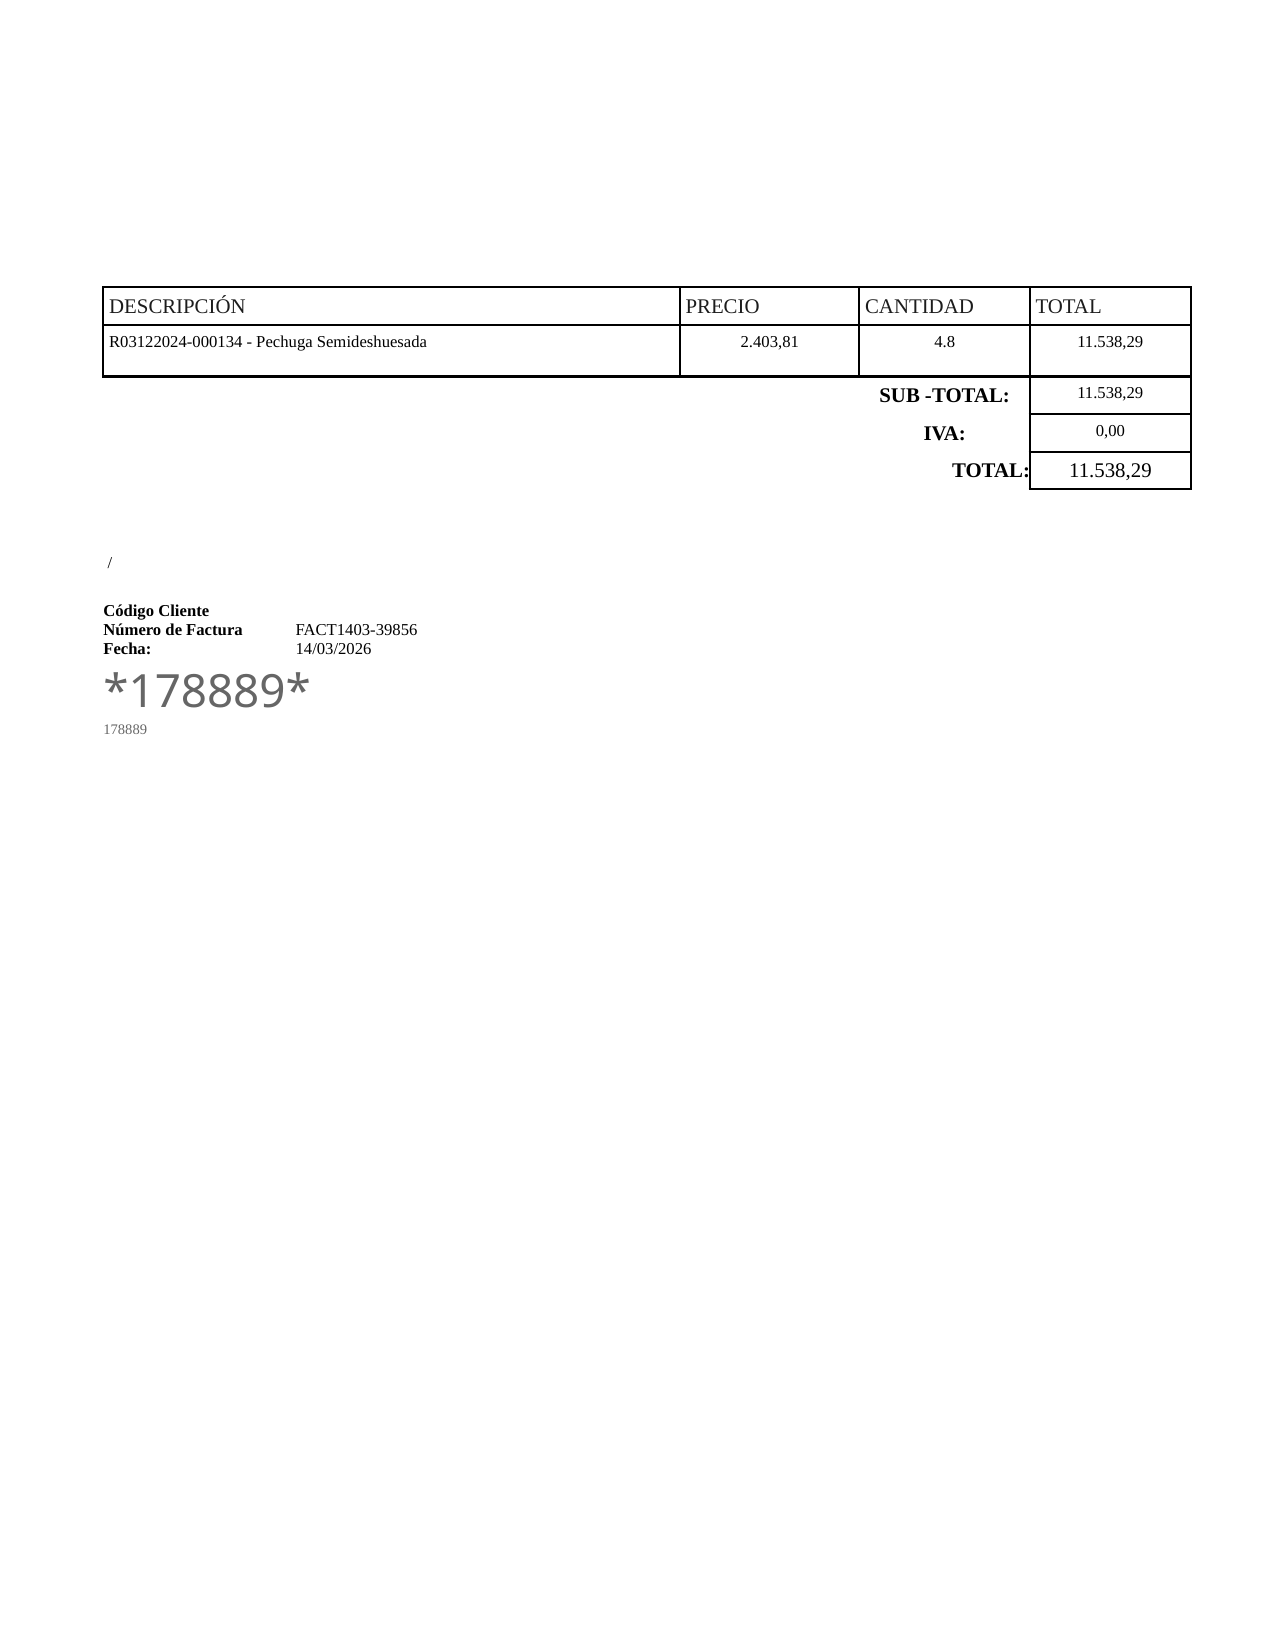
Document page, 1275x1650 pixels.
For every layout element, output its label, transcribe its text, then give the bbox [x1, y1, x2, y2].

table_cell FACT1403-39856 [295, 620, 517, 639]
table_header [295, 601, 517, 620]
table_header PRECIO [681, 288, 858, 323]
text 178889 [103, 721, 1137, 737]
table_header TOTAL [1031, 288, 1190, 323]
table_cell / [103, 553, 858, 572]
table_cell Fecha: [103, 639, 295, 658]
table_cell [103, 378, 859, 488]
table_cell SUB -TOTAL: [859, 378, 1029, 413]
table_cell 14/03/2026 [295, 639, 517, 658]
table_cell [103, 534, 858, 553]
text *178889* [103, 658, 1137, 721]
table_cell 11.538,29 [1031, 378, 1190, 413]
table_cell R03122024-000134 - Pechuga Semideshuesada [104, 326, 679, 375]
table_cell [103, 514, 858, 533]
table_cell 11.538,29 [1031, 326, 1190, 375]
table_cell 2.403,81 [681, 326, 858, 375]
table_header [103, 490, 858, 514]
table_header Código Cliente [103, 601, 295, 620]
table_cell Número de Factura [103, 620, 295, 639]
table_header DESCRIPCIÓN [104, 288, 679, 323]
table_header CANTIDAD [860, 288, 1029, 323]
table_cell 4.8 [860, 326, 1029, 375]
table_cell TOTAL: [859, 451, 1029, 488]
table_cell IVA: [859, 413, 1029, 451]
table_cell 11.538,29 [1031, 453, 1190, 488]
table_cell 0,00 [1031, 415, 1190, 451]
